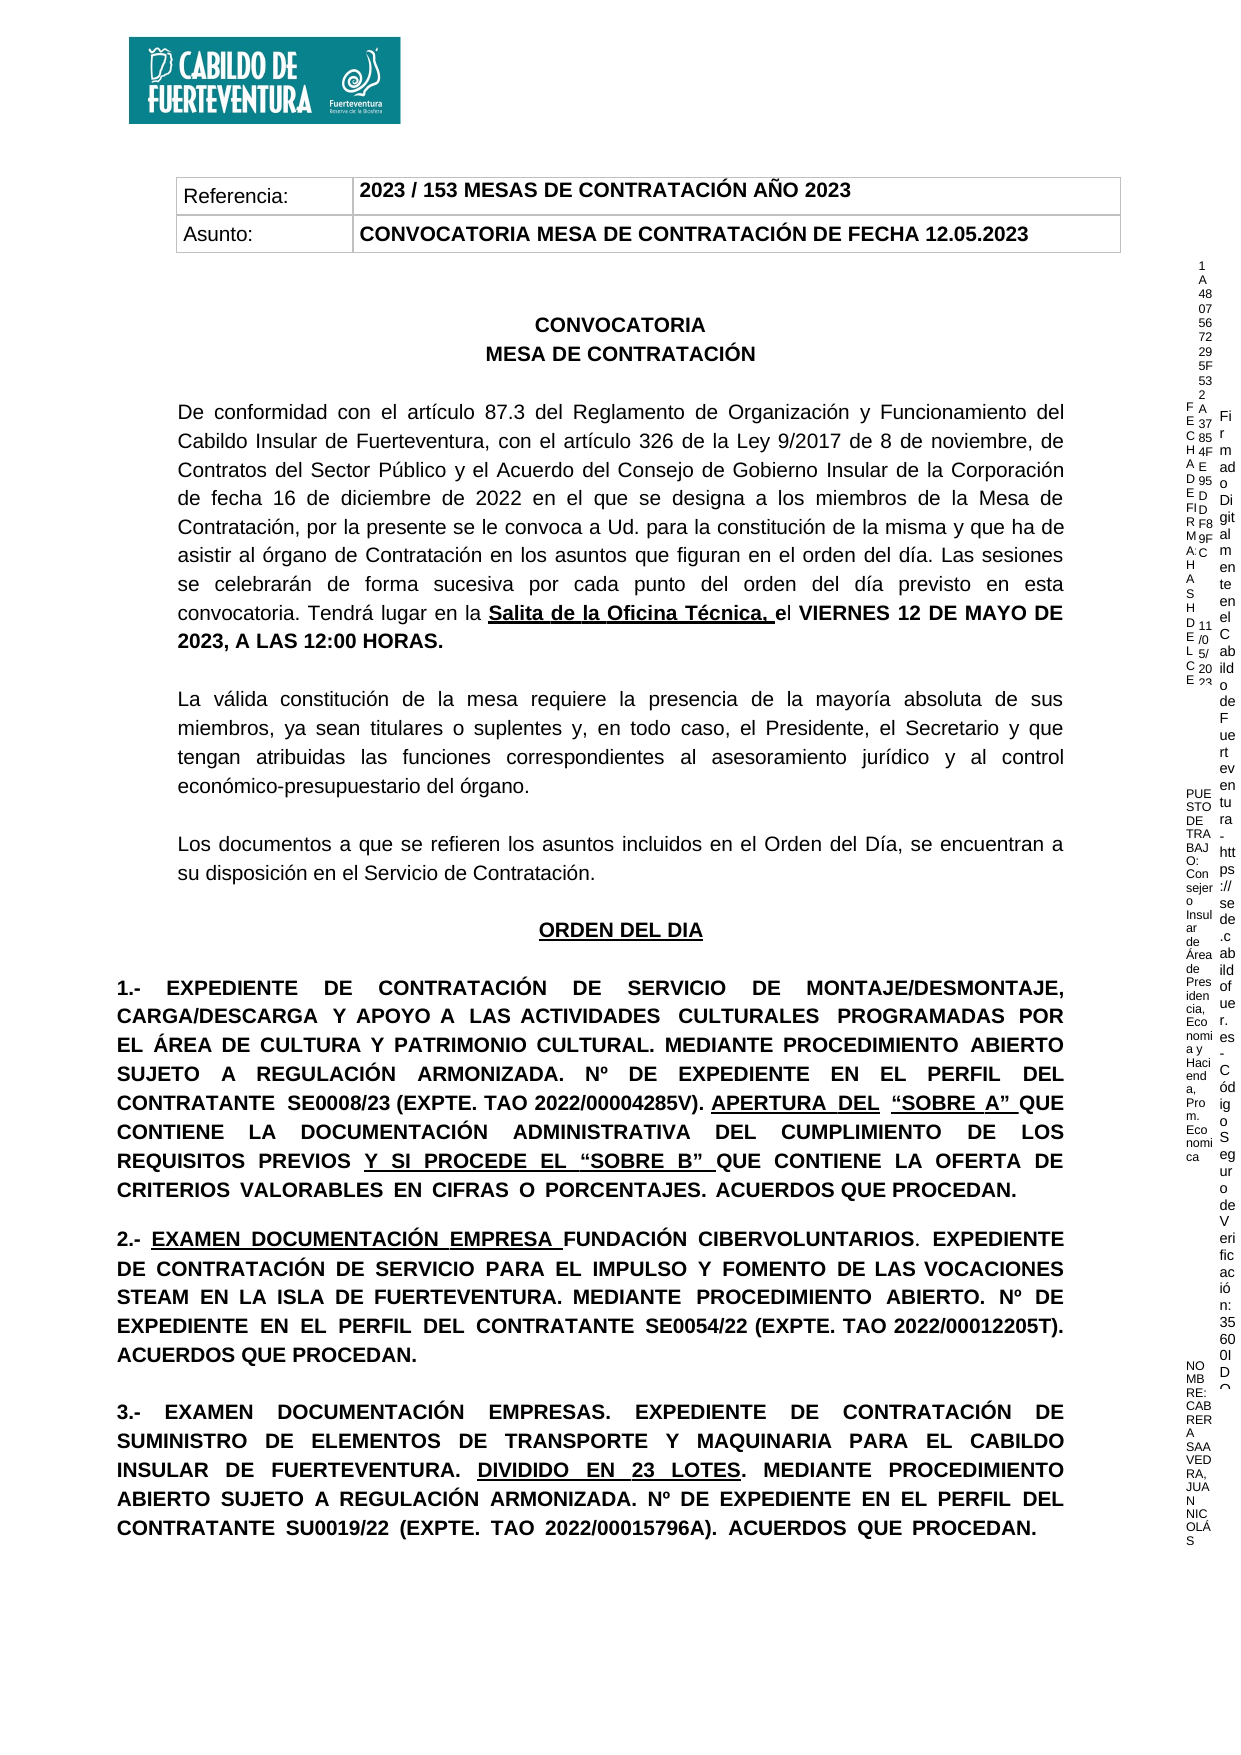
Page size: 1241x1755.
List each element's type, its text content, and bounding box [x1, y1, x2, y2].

text 1.- EXPEDIENTE DE CONTRATACIÓN DE SERVICIO DE MONTAJE/DESMONTAJE, CARGA/DESCARGA Y APOYO A LAS ACTIVIDADES CULTURALES PROGRAMADAS POR EL ÁREA DE CULTURA Y PATRIMONIO CULTURAL. MEDIANTE PROCEDIMIENTO ABIERTO SUJETO A REGULACIÓN ARMONIZADA. Nº DE EXPEDIENTE EN EL PERFIL DEL CONTRATANTE SE0008/23 (EXPTE. TAO 2022/00004285V). APERTURA DEL “SOBRE A” QUE CONTIENE LA DOCUMENTACIÓN ADMINISTRATIVA DEL CUMPLIMIENTO DE LOS REQUISITOS PREVIOS Y SI PROCEDE EL “SOBRE B” QUE CONTIENE LA OFERTA DE CRITERIOS VALORABLES EN CIFRAS O PORCENTAJES. ACUERDOS QUE PROCEDAN. [117, 975, 1064, 1202]
text Consejero Insular de Área de Presidencia, Economia y Hacienda, Prom. Economica [1186, 868, 1213, 1164]
text 2.- EXAMEN DOCUMENTACIÓN EMPRESA FUNDACIÓN CIBERVOLUNTARIOS. EXPEDIENTE DE CONTRATACIÓN DE SERVICIO PARA EL IMPULSO Y FOMENTO DE LAS VOCACIONES STEAM EN LA ISLA DE FUERTEVENTURA. MEDIANTE PROCEDIMIENTO ABIERTO. Nº DE EXPEDIENTE EN EL PERFIL DEL CONTRATANTE SE0054/22 (EXPTE. TAO 2022/00012205T). ACUERDOS QUE PROCEDAN. [117, 1224, 1064, 1366]
text La válida constitución de la mesa requiere la presencia de la mayoría absoluta de sus miembros, ya sean titulares o suplentes y, en todo caso, el Presidente, el Secretario y que tengan atribuidas las funciones correspondientes al asesoramiento jurídico y al control económico-presupuestario del órgano. [177, 687, 1064, 798]
table_cell Asunto: [177, 216, 352, 252]
text ORDEN DEL DIA [117, 918, 1125, 942]
text NOMBRE: [1186, 1360, 1213, 1400]
text 3.- EXAMEN DOCUMENTACIÓN EMPRESAS. EXPEDIENTE DE CONTRATACIÓN DE SUMINISTRO DE ELEMENTOS DE TRANSPORTE Y MAQUINARIA PARA EL CABILDO INSULAR DE FUERTEVENTURA. DIVIDIDO EN 23 LOTES. MEDIANTE PROCEDIMIENTO ABIERTO SUJETO A REGULACIÓN ARMONIZADA. Nº DE EXPEDIENTE EN EL PERFIL DEL CONTRATANTE SU0019/22 (EXPTE. TAO 2022/00015796A). ACUERDOS QUE PROCEDAN. [117, 1400, 1064, 1540]
table_header Referencia: [177, 178, 352, 214]
text 11/05/2023 [1198, 618, 1213, 684]
table_cell CONVOCATORIA MESA DE CONTRATACIÓN DE FECHA 12.05.2023 [354, 216, 1120, 252]
text FECHA DE FIRMA: HASH DEL CERTIFICADO: [1186, 399, 1200, 684]
text 1A48075672295F532A37854FE95DDF89FC6730CC [1198, 258, 1213, 557]
text [1184, 1359, 1213, 1593]
table_header 2023 / 153 MESAS DE CONTRATACIÓN AÑO 2023 [354, 178, 1120, 214]
text Los documentos a que se refieren los asuntos incluidos en el Orden del Día, se encuentran a su disposición en el Servicio de Contratación. [177, 831, 1064, 884]
text PUESTO DE TRABAJO: [1186, 788, 1213, 868]
text CABRERA SAAVEDRA, JUAN NICOLÁS [1186, 1400, 1213, 1548]
text Firmado Digitalmente en el Cabildo de Fuerteventura - https://sede.cabildofuer.es - Código Seguro de Verificación: 35600IDOC216286F38143067449F [1219, 408, 1236, 1389]
text De conformidad con el artículo 87.3 del Reglamento de Organización y Funcionamiento del Cabildo Insular de Fuerteventura, con el artículo 326 de la Ley 9/2017 de 8 de noviembre, de Contratos del Sector Público y el Acuerdo del Consejo de Gobierno Insular de la Corporación de fecha 16 de diciembre de 2022 en el que se designa a los miembros de la Mesa de Contratación, por la presente se le convoca a Ud. para la constitución de la misma y que ha de asistir al órgano de Contratación en los asuntos que figuran en el orden del día. Las sesiones se celebrarán de forma sucesiva por cada punto del orden del día previsto en esta convocatoria. Tendrá lugar en la Salita de la Oficina Técnica, el VIERNES 12 DE MAYO DE 2023, A LAS 12:00 HORAS. [177, 400, 1064, 653]
text [1184, 787, 1213, 1257]
text CONVOCATORIA MESA DE CONTRATACIÓN [485, 313, 756, 366]
